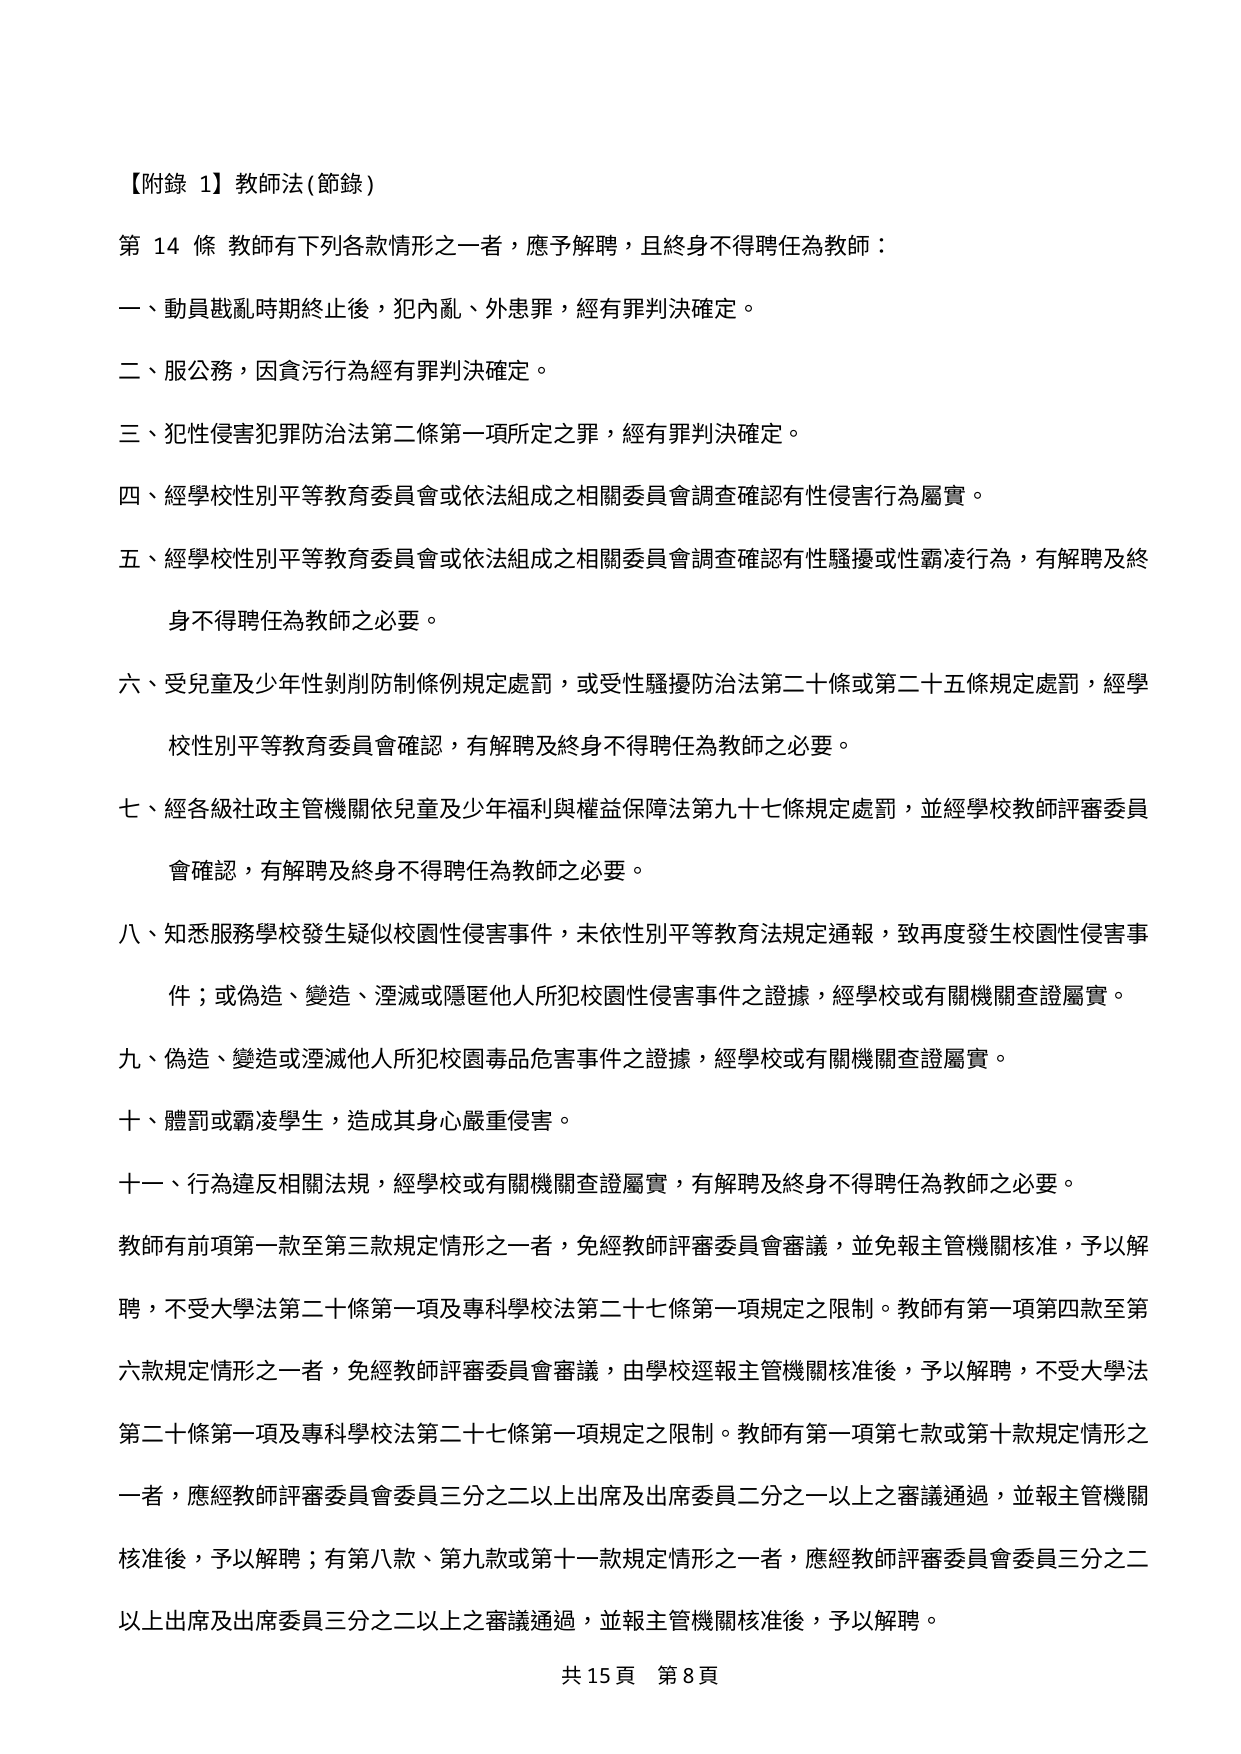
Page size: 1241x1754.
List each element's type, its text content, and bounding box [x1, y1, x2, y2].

text 一、動員戡亂時期終止後，犯內亂、外患罪，經有罪判決確定。 [118, 266, 1162, 328]
text 十一、行為違反相關法規，經學校或有關機關查證屬實，有解聘及終身不得聘任為教師之必要。 [118, 1141, 1162, 1203]
text 九、偽造、變造或湮滅他人所犯校園毒品危害事件之證據，經學校或有關機關查證屬實。 [118, 1016, 1162, 1078]
text 四、經學校性別平等教育委員會或依法組成之相關委員會調查確認有性侵害行為屬實。 [118, 453, 1162, 516]
text 第 14 條 教師有下列各款情形之一者，應予解聘，且終身不得聘任為教師： [118, 203, 1162, 266]
text 七、經各級社政主管機關依兒童及少年福利與權益保障法第九十七條規定處罰，並經學校教師評審委員會確認，有解聘及終身不得聘任為教師之必要。 [118, 766, 1162, 891]
text 六、受兒童及少年性剝削防制條例規定處罰，或受性騷擾防治法第二十條或第二十五條規定處罰，經學校性別平等教育委員會確認，有解聘及終身不得聘任為教師之必要。 [118, 641, 1162, 766]
text 【附錄 1】教師法(節錄) [118, 141, 1162, 203]
text 十、體罰或霸凌學生，造成其身心嚴重侵害。 [118, 1078, 1162, 1141]
text 教師有前項第一款至第三款規定情形之一者，免經教師評審委員會審議，並免報主管機關核准，予以解聘，不受大學法第二十條第一項及專科學校法第二十七條第一項規定之限制。教師有第一項第四款至第六款規定情形之一者，免經教師評審委員會審議，由學校逕報主管機關核准後，予以解聘，不受大學法第二十條第一項及專科學校法第二十七條第一項規定之限制。教師有第一項第七款或第十款規定情形之一者，應經教師評審委員會委員三分之二以上出席及出席委員二分之一以上之審議通過，並報主管機關核准後，予以解聘；有第八款、第九款或第十一款規定情形之一者，應經教師評審委員會委員三分之二以上出席及出席委員三分之二以上之審議通過，並報主管機關核准後，予以解聘。 [118, 1203, 1162, 1641]
text 二、服公務，因貪污行為經有罪判決確定。 [118, 328, 1162, 391]
text 三、犯性侵害犯罪防治法第二條第一項所定之罪，經有罪判決確定。 [118, 391, 1162, 453]
text 五、經學校性別平等教育委員會或依法組成之相關委員會調查確認有性騷擾或性霸凌行為，有解聘及終身不得聘任為教師之必要。 [118, 516, 1162, 641]
text 八、知悉服務學校發生疑似校園性侵害事件，未依性別平等教育法規定通報，致再度發生校園性侵害事件；或偽造、變造、湮滅或隱匿他人所犯校園性侵害事件之證據，經學校或有關機關查證屬實。 [118, 891, 1162, 1016]
